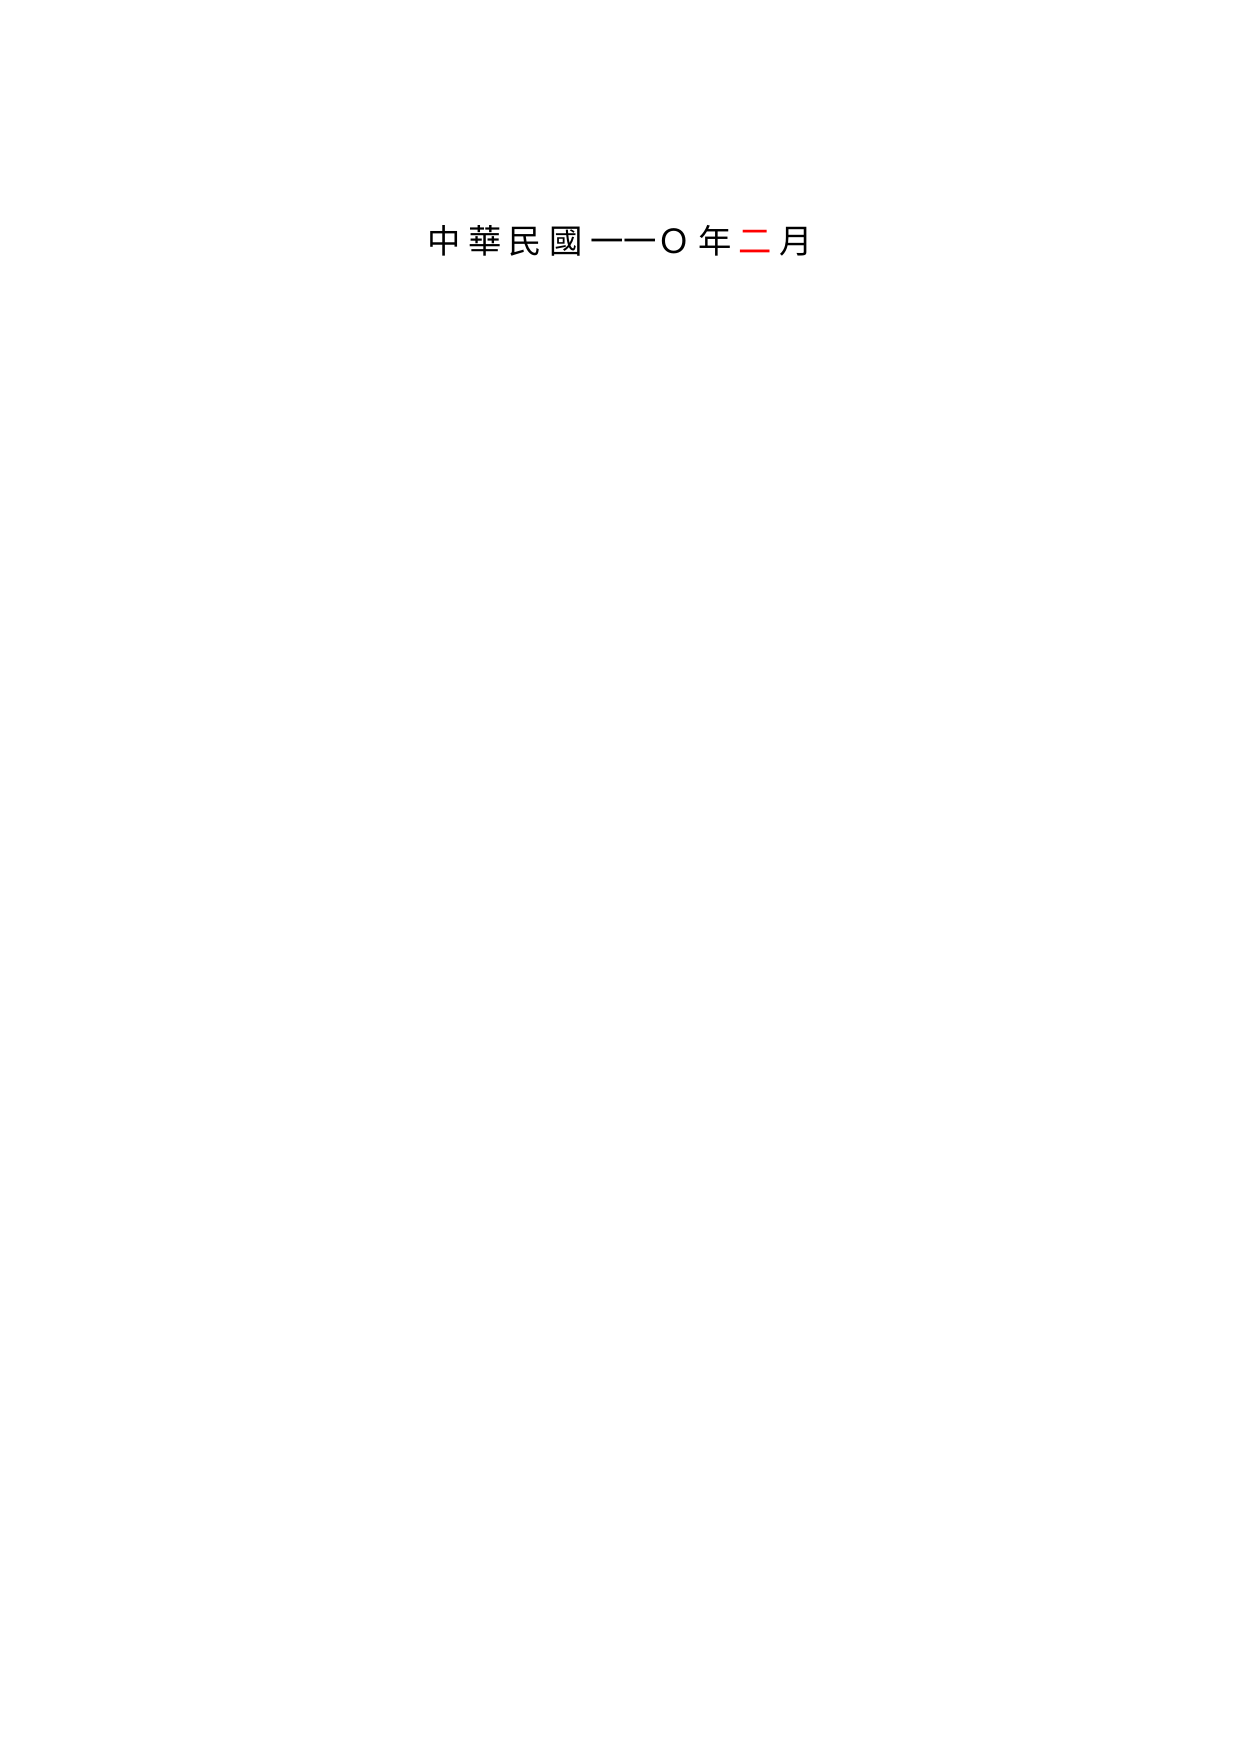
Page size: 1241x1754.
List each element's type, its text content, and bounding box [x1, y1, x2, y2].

text 中 華 民 國 一一Ｏ 年 二 月 [118, 202, 1122, 277]
